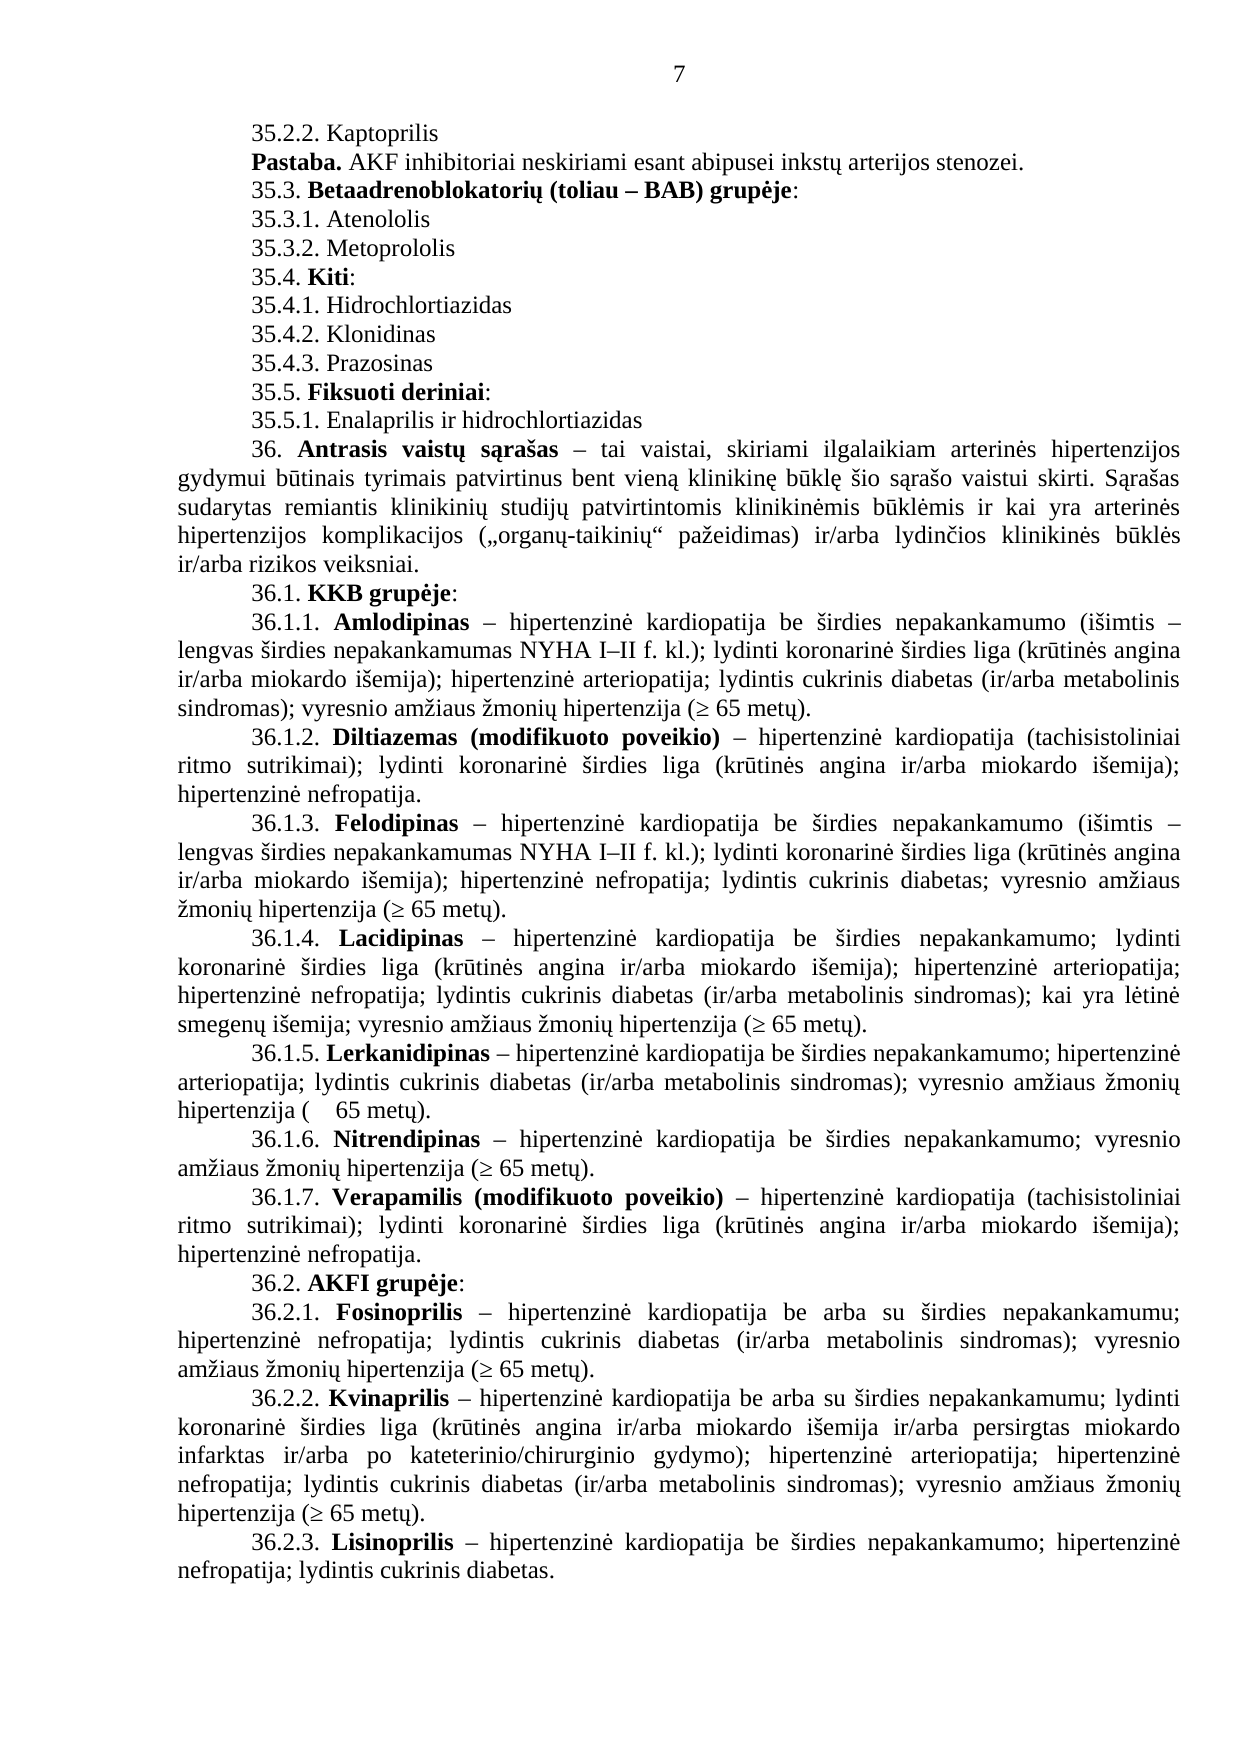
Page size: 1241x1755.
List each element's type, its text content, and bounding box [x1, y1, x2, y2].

text 36.2. AKFI grupėje: [177, 1268, 1181, 1297]
text 36. Antrasis vaistų sąrašas – tai vaistai, skiriami ilgalaikiam arterinės hipertenzijos gydymui būtinais tyrimais patvirtinus bent vieną klinikinę būklę šio sąrašo vaistui skirti. Sąrašas sudarytas remiantis klinikinių studijų patvirtintomis klinikinėmis būklėmis ir kai yra arterinės hipertenzijos komplikacijos („organų-taikinių“ pažeidimas) ir/arba lydinčios klinikinės būklės ir/arba rizikos veiksniai. [177, 434, 1181, 578]
text 36.1.6. Nitrendipinas – hipertenzinė kardiopatija be širdies nepakankamumo; vyresnio amžiaus žmonių hipertenzija (≥ 65 metų). [177, 1124, 1181, 1182]
text 36.1.4. Lacidipinas – hipertenzinė kardiopatija be širdies nepakankamumo; lydinti koronarinė širdies liga (krūtinės angina ir/arba miokardo išemija); hipertenzinė arteriopatija; hipertenzinė nefropatija; lydintis cukrinis diabetas (ir/arba metabolinis sindromas); kai yra lėtinė smegenų išemija; vyresnio amžiaus žmonių hipertenzija (≥ 65 metų). [177, 923, 1181, 1038]
text 35.5. Fiksuoti deriniai: [177, 377, 1181, 406]
text 36.1.7. Verapamilis (modifikuoto poveikio) – hipertenzinė kardiopatija (tachisistoliniai ritmo sutrikimai); lydinti koronarinė širdies liga (krūtinės angina ir/arba miokardo išemija); hipertenzinė nefropatija. [177, 1182, 1181, 1268]
text 35.3.1. Atenololis [177, 204, 1181, 233]
text 35.4.1. Hidrochlortiazidas [177, 291, 1181, 319]
text 36.1. KKB grupėje: [177, 578, 1181, 607]
text 35.4.3. Prazosinas [177, 348, 1181, 377]
text 35.4.2. Klonidinas [177, 319, 1181, 348]
text 35.5.1. Enalaprilis ir hidrochlortiazidas [177, 406, 1181, 434]
text Pastaba. AKF inhibitoriai neskiriami esant abipusei inkstų arterijos stenozei. [177, 147, 1181, 176]
text 36.1.2. Diltiazemas (modifikuoto poveikio) – hipertenzinė kardiopatija (tachisistoliniai ritmo sutrikimai); lydinti koronarinė širdies liga (krūtinės angina ir/arba miokardo išemija); hipertenzinė nefropatija. [177, 722, 1181, 808]
text 35.3.2. Metoprololis [177, 233, 1181, 262]
text 36.1.5. Lerkanidipinas – hipertenzinė kardiopatija be širdies nepakankamumo; hipertenzinė arteriopatija; lydintis cukrinis diabetas (ir/arba metabolinis sindromas); vyresnio amžiaus žmonių hipertenzija ( 65 metų). [177, 1038, 1181, 1124]
text 36.2.1. Fosinoprilis – hipertenzinė kardiopatija be arba su širdies nepakankamumu; hipertenzinė nefropatija; lydintis cukrinis diabetas (ir/arba metabolinis sindromas); vyresnio amžiaus žmonių hipertenzija (≥ 65 metų). [177, 1297, 1181, 1383]
text 35.2.2. Kaptoprilis [177, 118, 1181, 147]
text 36.1.1. Amlodipinas – hipertenzinė kardiopatija be širdies nepakankamumo (išimtis – lengvas širdies nepakankamumas NYHA I–II f. kl.); lydinti koronarinė širdies liga (krūtinės angina ir/arba miokardo išemija); hipertenzinė arteriopatija; lydintis cukrinis diabetas (ir/arba metabolinis sindromas); vyresnio amžiaus žmonių hipertenzija (≥ 65 metų). [177, 607, 1181, 722]
text 36.2.3. Lisinoprilis – hipertenzinė kardiopatija be širdies nepakankamumo; hipertenzinė nefropatija; lydintis cukrinis diabetas. [177, 1527, 1181, 1584]
text 36.2.2. Kvinaprilis – hipertenzinė kardiopatija be arba su širdies nepakankamumu; lydinti koronarinė širdies liga (krūtinės angina ir/arba miokardo išemija ir/arba persirgtas miokardo infarktas ir/arba po kateterinio/chirurginio gydymo); hipertenzinė arteriopatija; hipertenzinė nefropatija; lydintis cukrinis diabetas (ir/arba metabolinis sindromas); vyresnio amžiaus žmonių hipertenzija (≥ 65 metų). [177, 1383, 1181, 1527]
text 36.1.3. Felodipinas – hipertenzinė kardiopatija be širdies nepakankamumo (išimtis – lengvas širdies nepakankamumas NYHA I–II f. kl.); lydinti koronarinė širdies liga (krūtinės angina ir/arba miokardo išemija); hipertenzinė nefropatija; lydintis cukrinis diabetas; vyresnio amžiaus žmonių hipertenzija (≥ 65 metų). [177, 808, 1181, 923]
text 35.3. Betaadrenoblokatorių (toliau – BAB) grupėje: [177, 176, 1181, 204]
text 35.4. Kiti: [177, 262, 1181, 291]
